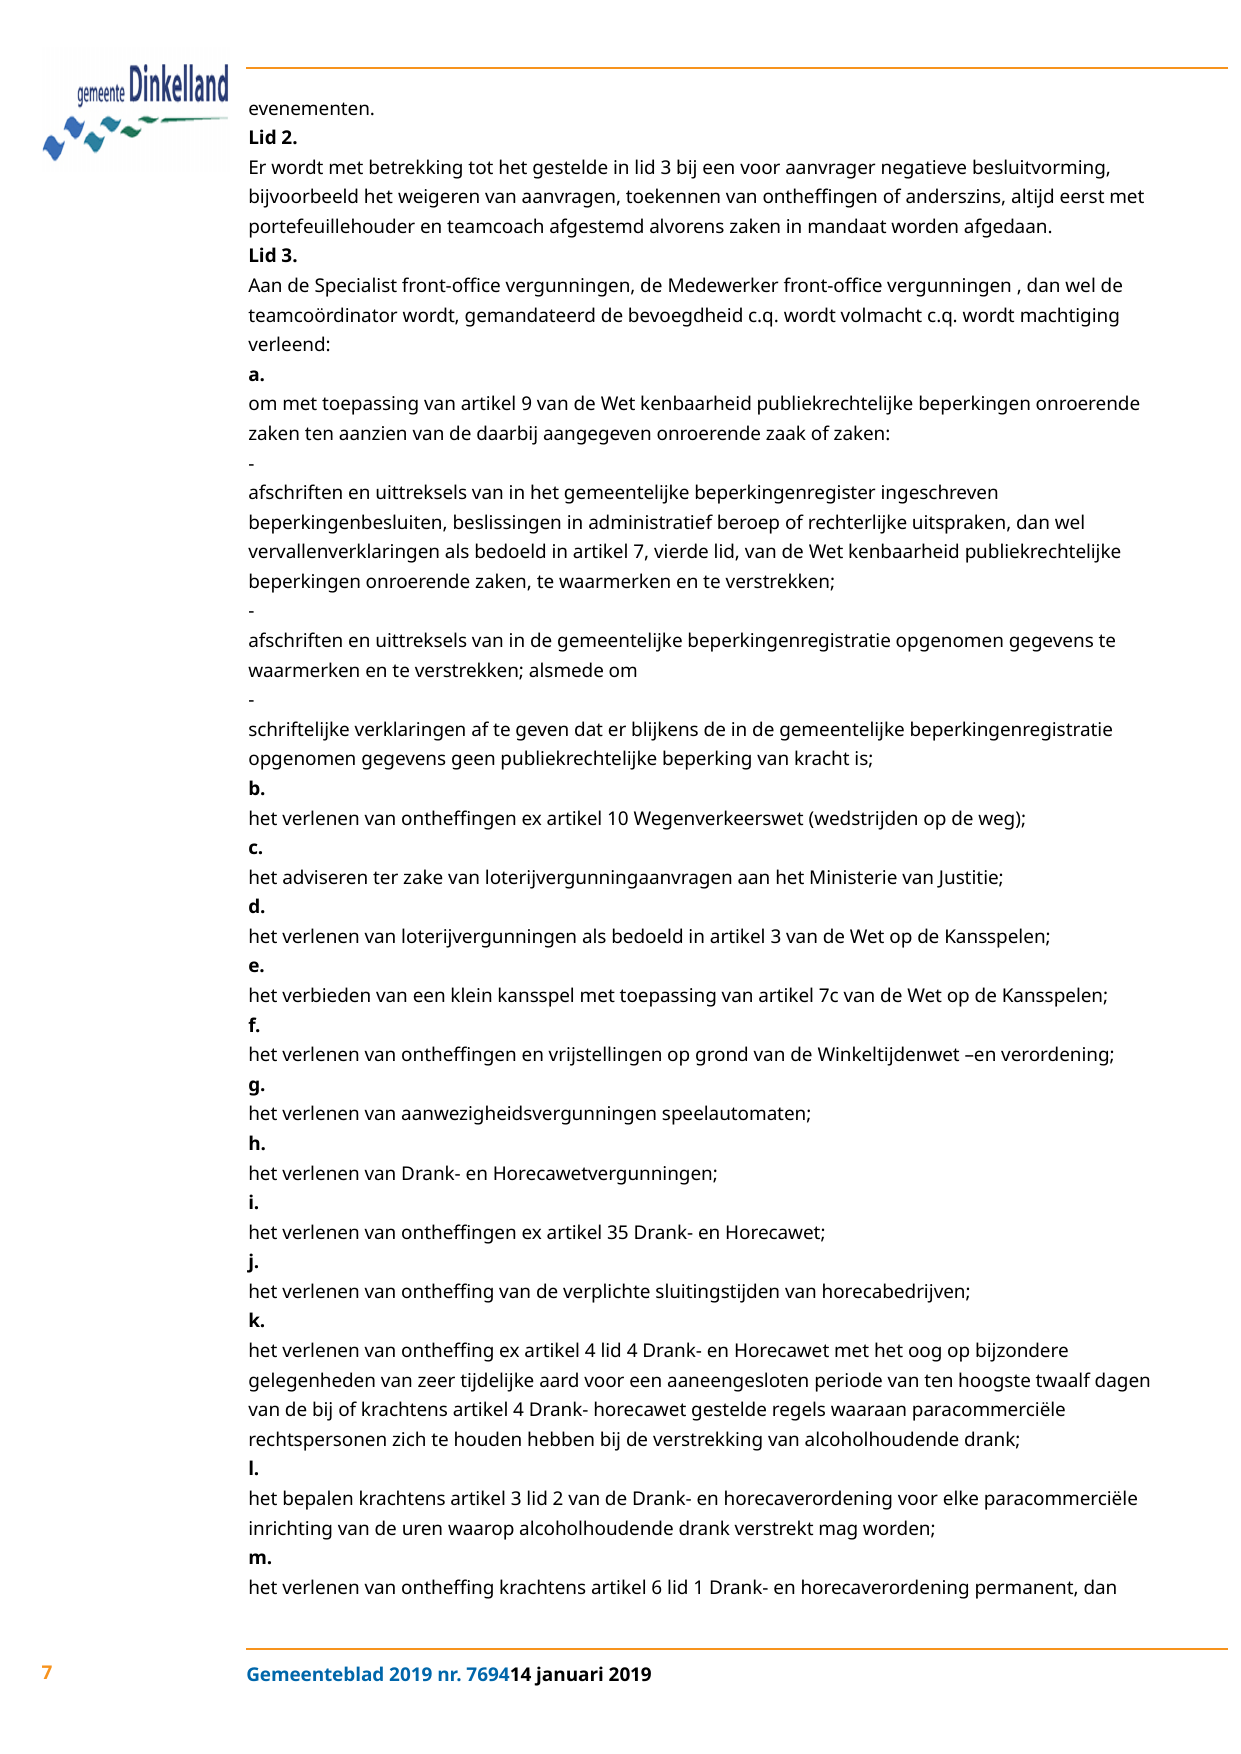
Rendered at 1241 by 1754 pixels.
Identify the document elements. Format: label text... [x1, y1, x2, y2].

text f. [248, 1012, 1152, 1038]
text d. [248, 893, 1152, 919]
text het adviseren ter zake van loterijvergunningaanvragen aan het Ministerie van Justitie; [248, 864, 1152, 890]
text het verlenen van Drank- en Horecawetvergunningen; [248, 1160, 1152, 1186]
text - [248, 598, 1152, 623]
text Lid 3. [248, 243, 1152, 268]
text e. [248, 953, 1152, 978]
text b. [248, 775, 1152, 801]
text l. [248, 1456, 1152, 1481]
text het verlenen van aanwezigheidsvergunningen speelautomaten; [248, 1101, 1152, 1126]
text het verlenen van loterijvergunningen als bedoeld in artikel 3 van de Wet op de Kansspelen; [248, 923, 1152, 949]
text g. [248, 1071, 1152, 1097]
text het verlenen van ontheffingen ex artikel 10 Wegenverkeerswet (wedstrijden op de weg); [248, 805, 1152, 831]
text c. [248, 834, 1152, 860]
text Lid 2. [248, 124, 1152, 150]
text m. [248, 1544, 1152, 1570]
picture [41, 47, 231, 172]
text het bepalen krachtens artikel 3 lid 2 van de Drank- en horecaverordening voor elke paracommerciële inrichting van de uren waarop alcoholhoudende drank verstrekt mag worden; [248, 1485, 1152, 1541]
text i. [248, 1189, 1152, 1215]
text om met toepassing van artikel 9 van de Wet kenbaarheid publiekrechtelijke beperkingen onroerende zaken ten aanzien van de daarbij aangegeven onroerende zaak of zaken: [248, 391, 1152, 446]
text - [248, 686, 1152, 712]
text j. [248, 1248, 1152, 1274]
text schriftelijke verklaringen af te geven dat er blijkens de in de gemeentelijke beperkingenregistratie opgenomen gegevens geen publiekrechtelijke beperking van kracht is; [248, 716, 1152, 771]
text het verlenen van ontheffingen en vrijstellingen op grond van de Winkeltijdenwet –en verordening; [248, 1041, 1152, 1067]
text het verbieden van een klein kansspel met toepassing van artikel 7c van de Wet op de Kansspelen; [248, 982, 1152, 1008]
text h. [248, 1130, 1152, 1156]
text evenementen. [248, 95, 1152, 121]
text afschriften en uittreksels van in het gemeentelijke beperkingenregister ingeschreven beperkingenbesluiten, beslissingen in administratief beroep of rechterlijke uitspraken, dan wel vervallenverklaringen als bedoeld in artikel 7, vierde lid, van de Wet kenbaarheid publiekrechtelijke beperkingen onroerende zaken, te waarmerken en te verstrekken; [248, 479, 1152, 594]
text a. [248, 361, 1152, 387]
text het verlenen van ontheffing ex artikel 4 lid 4 Drank- en Horecawet met het oog op bijzondere gelegenheden van zeer tijdelijke aard voor een aaneengesloten periode van ten hoogste twaalf dagen van de bij of krachtens artikel 4 Drank- horecawet gestelde regels waaraan paracommerciële rechtspersonen zich te houden hebben bij de verstrekking van alcoholhoudende drank; [248, 1337, 1152, 1452]
text Aan de Specialist front-office vergunningen, de Medewerker front-office vergunningen , dan wel de teamcoördinator wordt, gemandateerd de bevoegdheid c.q. wordt volmacht c.q. wordt machtiging verleend: [248, 272, 1152, 357]
text het verlenen van ontheffing krachtens artikel 6 lid 1 Drank- en horecaverordening permanent, dan [248, 1574, 1152, 1600]
text het verlenen van ontheffing van de verplichte sluitingstijden van horecabedrijven; [248, 1278, 1152, 1304]
text Er wordt met betrekking tot het gestelde in lid 3 bij een voor aanvrager negatieve besluitvorming, bijvoorbeeld het weigeren van aanvragen, toekennen van ontheffingen of anderszins, altijd eerst met portefeuillehouder en teamcoach afgestemd alvorens zaken in mandaat worden afgedaan. [248, 154, 1152, 239]
text afschriften en uittreksels van in de gemeentelijke beperkingenregistratie opgenomen gegevens te waarmerken en te verstrekken; alsmede om [248, 627, 1152, 683]
text k. [248, 1308, 1152, 1333]
text - [248, 450, 1152, 476]
text het verlenen van ontheffingen ex artikel 35 Drank- en Horecawet; [248, 1219, 1152, 1245]
